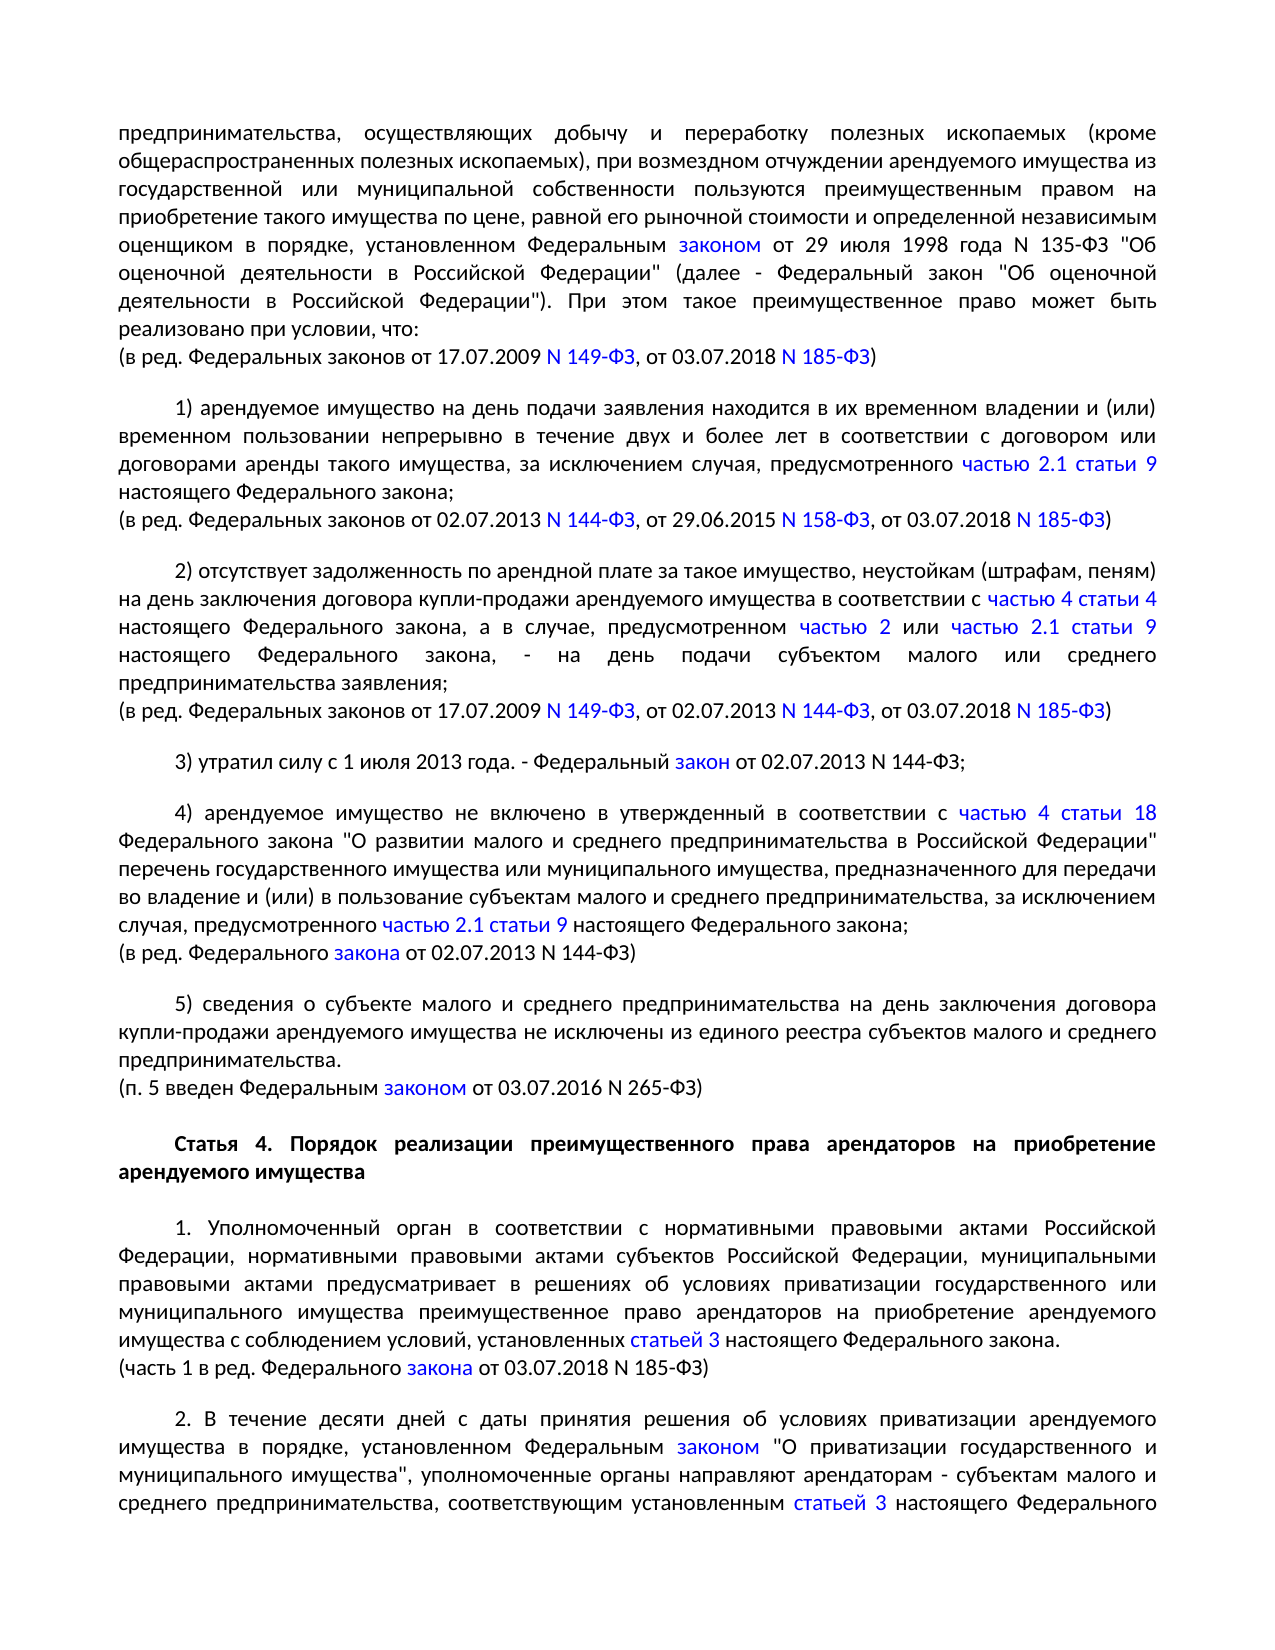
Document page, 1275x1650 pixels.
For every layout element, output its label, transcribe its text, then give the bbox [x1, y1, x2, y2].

text 1. Уполномоченный орган в соответствии с нормативными правовыми актами Российской Федерации, нормативными правовыми актами субъектов Российской Федерации, муниципальными правовыми актами предусматривает в решениях об условиях приватизации государственного или муниципального имущества преимущественное право арендаторов на приобретение арендуемого имущества с соблюдением условий, установленных статьей 3 настоящего Федерального закона. [118, 1213, 1157, 1353]
text (в ред. Федеральных законов от 02.07.2013 N 144-ФЗ, от 29.06.2015 N 158-ФЗ, от 03.07.2018 N 185-ФЗ) [118, 505, 1157, 533]
text (в ред. Федеральных законов от 17.07.2009 N 149-ФЗ, от 03.07.2018 N 185-ФЗ) [118, 342, 1157, 370]
text (в ред. Федеральных законов от 17.07.2009 N 149-ФЗ, от 02.07.2013 N 144-ФЗ, от 03.07.2018 N 185-ФЗ) [118, 696, 1157, 724]
text (часть 1 в ред. Федерального закона от 03.07.2018 N 185-ФЗ) [118, 1353, 1157, 1382]
text 1) арендуемое имущество на день подачи заявления находится в их временном владении и (или) временном пользовании непрерывно в течение двух и более лет в соответствии с договором или договорами аренды такого имущества, за исключением случая, предусмотренного частью 2.1 статьи 9 настоящего Федерального закона; [118, 393, 1157, 505]
text 2) отсутствует задолженность по арендной плате за такое имущество, неустойкам (штрафам, пеням) на день заключения договора купли-продажи арендуемого имущества в соответствии с частью 4 статьи 4 настоящего Федерального закона, а в случае, предусмотренном частью 2 или частью 2.1 статьи 9 настоящего Федерального закона, - на день подачи субъектом малого или среднего предпринимательства заявления; [118, 556, 1157, 696]
text 2. В течение десяти дней с даты принятия решения об условиях приватизации арендуемого имущества в порядке, установленном Федеральным законом "О приватизации государственного и муниципального имущества", уполномоченные органы направляют арендаторам - субъектам малого и среднего предпринимательства, соответствующим установленным статьей 3 настоящего Федерального [118, 1404, 1157, 1517]
text 3) утратил силу с 1 июля 2013 года. - Федеральный закон от 02.07.2013 N 144-ФЗ; [118, 747, 1157, 775]
text (в ред. Федерального закона от 02.07.2013 N 144-ФЗ) [118, 938, 1157, 966]
text 5) сведения о субъекте малого и среднего предпринимательства на день заключения договора купли-продажи арендуемого имущества не исключены из единого реестра субъектов малого и среднего предпринимательства. [118, 989, 1157, 1073]
text 4) арендуемое имущество не включено в утвержденный в соответствии с частью 4 статьи 18 Федерального закона "О развитии малого и среднего предпринимательства в Российской Федерации" перечень государственного имущества или муниципального имущества, предназначенного для передачи во владение и (или) в пользование субъектам малого и среднего предпринимательства, за исключением случая, предусмотренного частью 2.1 статьи 9 настоящего Федерального закона; [118, 798, 1157, 938]
title Статья 4. Порядок реализации преимущественного права арендаторов на приобретение арендуемого имущества [118, 1129, 1157, 1185]
text предпринимательства, осуществляющих добычу и переработку полезных ископаемых (кроме общераспространенных полезных ископаемых), при возмездном отчуждении арендуемого имущества из государственной или муниципальной собственности пользуются преимущественным правом на приобретение такого имущества по цене, равной его рыночной стоимости и определенной независимым оценщиком в порядке, установленном Федеральным законом от 29 июля 1998 года N 135-ФЗ "Об оценочной деятельности в Российской Федерации" (далее - Федеральный закон "Об оценочной деятельности в Российской Федерации"). При этом такое преимущественное право может быть реализовано при условии, что: [118, 118, 1157, 342]
text (п. 5 введен Федеральным законом от 03.07.2016 N 265-ФЗ) [118, 1073, 1157, 1101]
